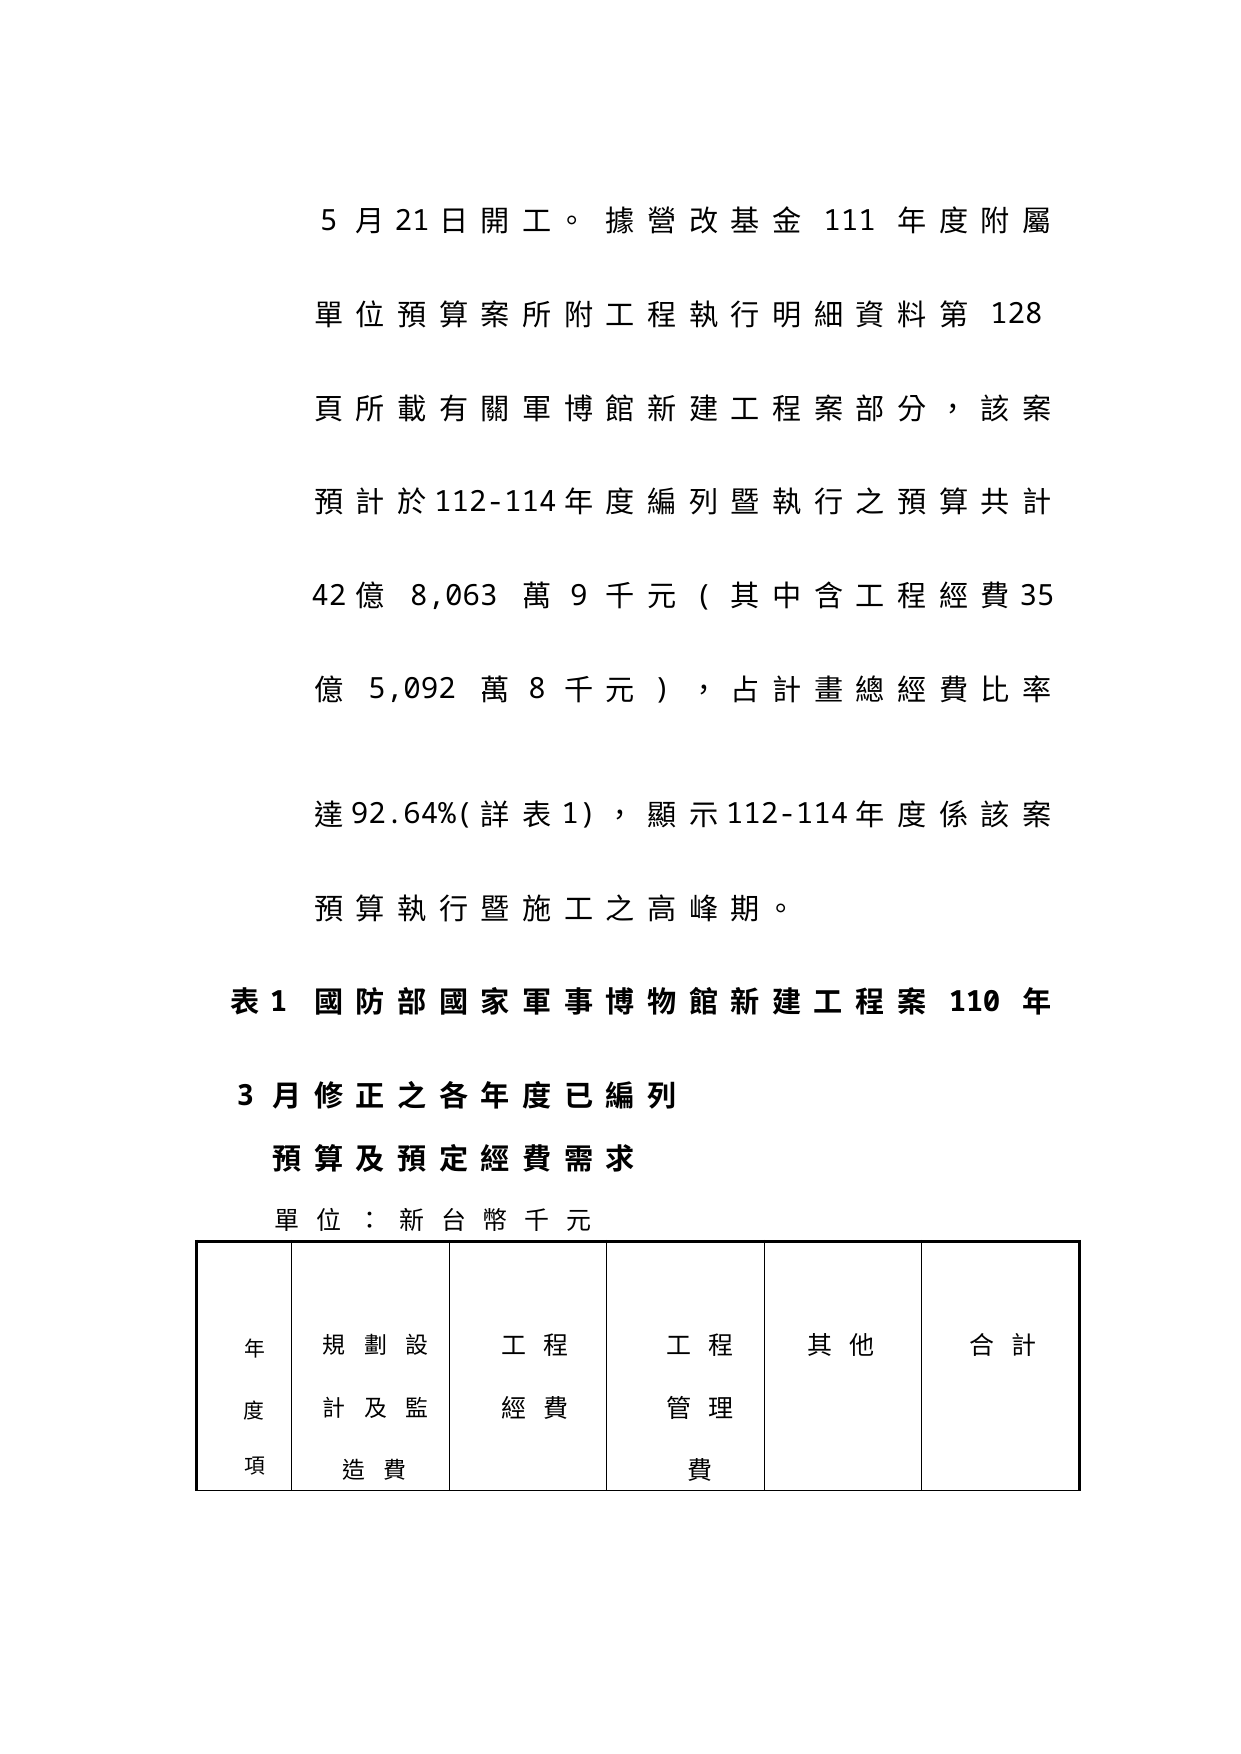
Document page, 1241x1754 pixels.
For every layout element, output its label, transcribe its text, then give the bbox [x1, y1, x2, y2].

text 預算及預定經費需求 單位：新台幣千元 [248, 1115, 1058, 1240]
table_header 工程管理費 [607, 1243, 764, 1490]
text 表1 國防部國家軍事博物館新建工程案110年3月修正之各年度已編列 [184, 927, 1058, 1115]
table_header 合計 [922, 1243, 1078, 1490]
table_header 工程經費 [450, 1243, 606, 1490]
table_header 年度 項 [198, 1243, 291, 1490]
table_header 規劃設計及監造費 [292, 1243, 449, 1490]
text 軍博館新建工程案經執行後，營改基金原認為無需辦理環境影響評估，預計於107年度即可完成基本設計、細部設計及工程發包等作業，並在107年12月開工。惟嗣經台北市政府環境保護局審認仍需辦理環境影響評估，該基金於補辦該項評估作業後，至109年3月始通過審查、同年6月取得建照，然後續於109年度內辦理3次招標，均因投標家數不足而宣告流標。經就該工程案招標不順原因及進度落後情形加以檢討後，國防部於110年3月30日報奉行政院核定調高計畫總經費至46億2,063萬1千元(較原計畫增加13億5,623萬7千元，增幅41.55%)，並展延計畫期程2年至114年度，經重新辦理2次招標作業後，方於110年4月20日決標、5月21日開工。據營改基金111年度附屬單位預算案所附工程執行明細資料第128頁所載有關軍博館新建工程案部分，該案預計於112-114年度編列暨執行之預算共計42億8,063萬9千元(其中含工程經費35億5,092萬8千元)，占計畫總經費比率達92.64%(詳表1)，顯示112-114年度係該案預算執行暨施工之高峰期。 [271, 177, 1058, 927]
table_header 其他 [765, 1243, 921, 1490]
